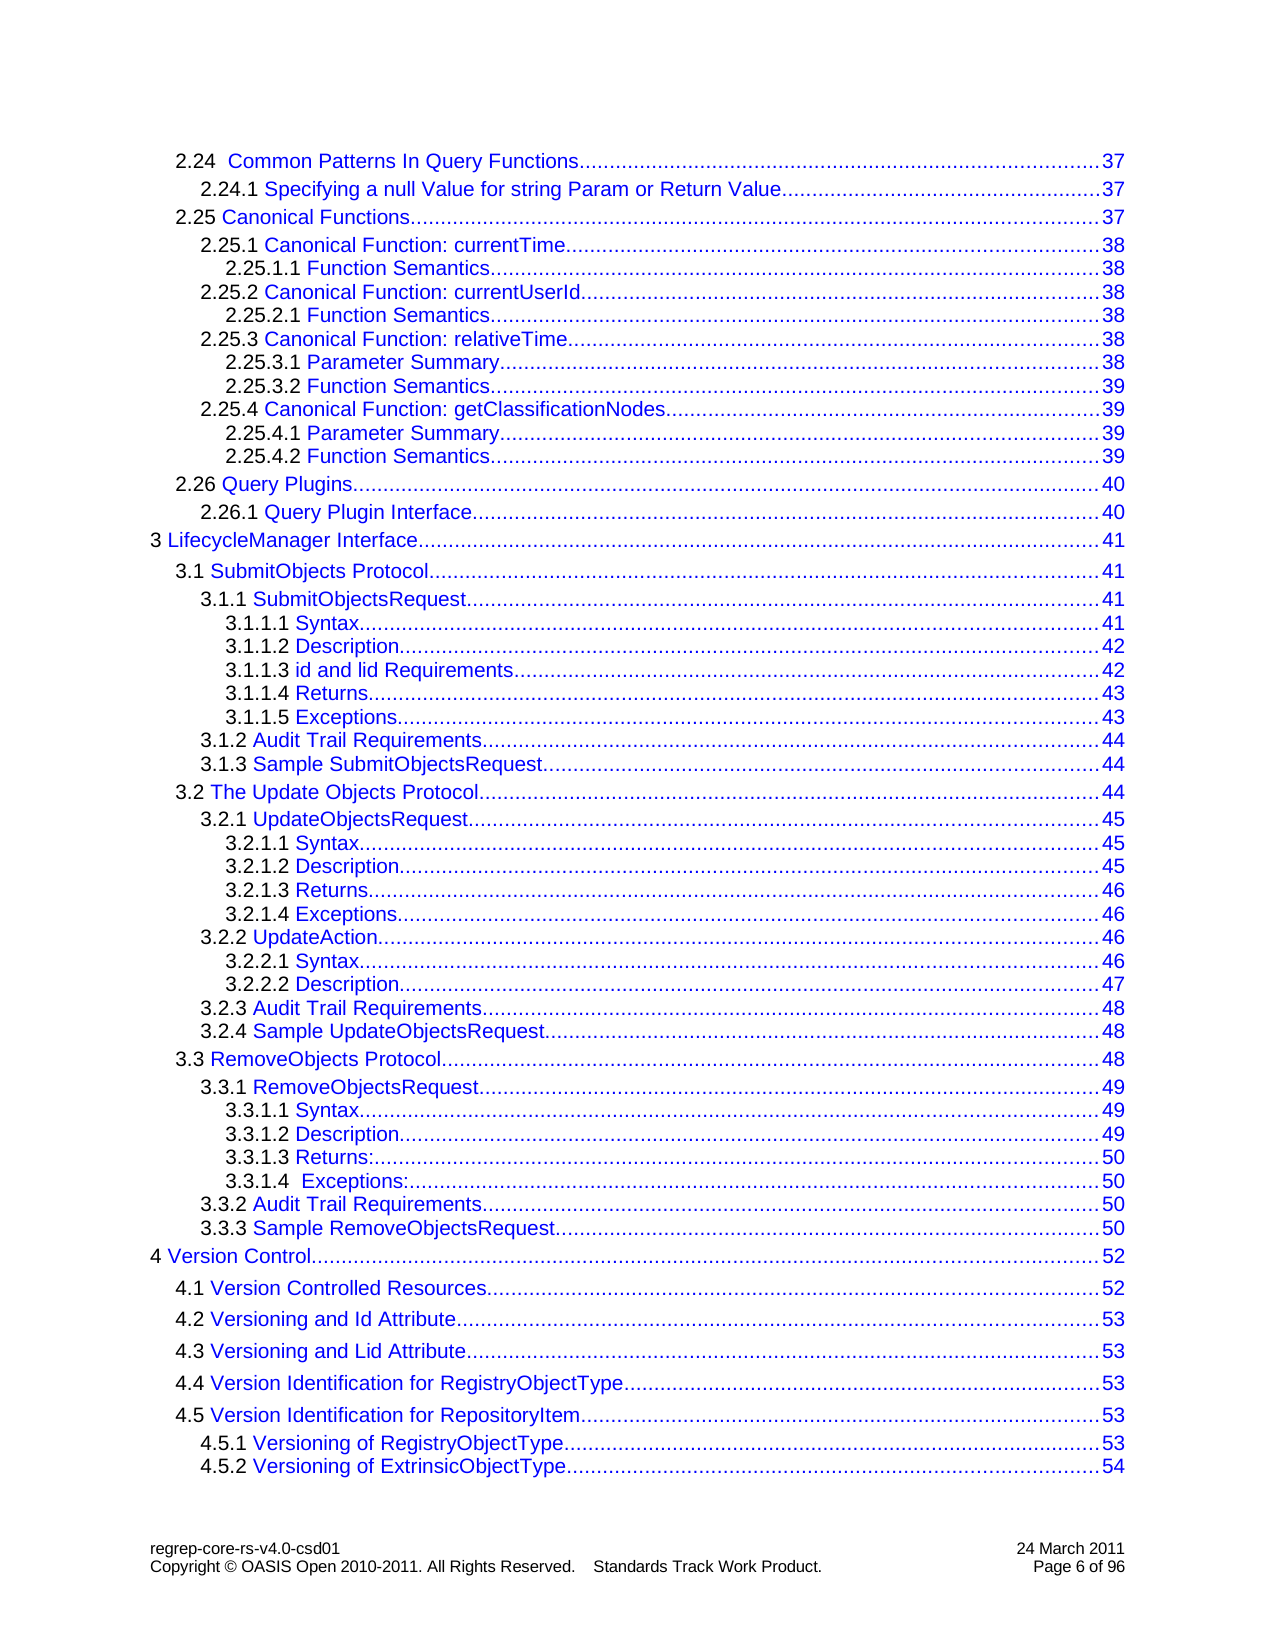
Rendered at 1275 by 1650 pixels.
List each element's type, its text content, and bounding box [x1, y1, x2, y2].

text 3.3.3 Sample RemoveObjectsRequest 50 [200, 1216, 1125, 1240]
text 3.2.3 Audit Trail Requirements 48 [200, 996, 1125, 1020]
text 4.4 Version Identification for RegistryObjectType 53 [175, 1372, 1125, 1395]
text 3.2.1.1 Syntax 45 [225, 831, 1125, 855]
text 3.1.2 Audit Trail Requirements 44 [200, 729, 1125, 752]
text 2.25 Canonical Functions 37 [175, 205, 1125, 229]
text 2.26.1 Query Plugin Interface 40 [200, 500, 1125, 524]
text 4.5.1 Versioning of RegistryObjectType 53 [200, 1431, 1125, 1455]
text 3.2.2.1 Syntax 46 [225, 949, 1125, 973]
text 2.24.1 Specifying a null Value for string Param or Return Value 37 [200, 178, 1125, 201]
text 2.25.4.2 Function Semantics 39 [225, 445, 1125, 468]
text 3.3.1.3 Returns: 50 [225, 1146, 1125, 1169]
text 3.1.1.5 Exceptions 43 [225, 705, 1125, 729]
text 3.3 RemoveObjects Protocol 48 [175, 1047, 1125, 1071]
text 3.3.1.4 Exceptions: 50 [225, 1169, 1125, 1193]
text 3.1.1.3 id and lid Requirements 42 [225, 658, 1125, 682]
text 3.3.2 Audit Trail Requirements 50 [200, 1193, 1125, 1216]
text 3.1 SubmitObjects Protocol 41 [175, 560, 1125, 583]
text 4.5.2 Versioning of ExtrinsicObjectType 54 [200, 1455, 1125, 1478]
text 3.2.1.3 Returns 46 [225, 878, 1125, 902]
text 2.25.4 Canonical Function: getClassificationNodes 39 [200, 398, 1125, 421]
text 4.2 Versioning and Id Attribute 53 [175, 1308, 1125, 1331]
text 3.1.1 SubmitObjectsRequest 41 [200, 588, 1125, 611]
text 2.25.1 Canonical Function: currentTime 38 [200, 233, 1125, 257]
text 3.3.1 RemoveObjectsRequest 49 [200, 1075, 1125, 1099]
text 2.25.3 Canonical Function: relativeTime 38 [200, 327, 1125, 351]
text 2.25.3.1 Parameter Summary 38 [225, 351, 1125, 374]
text 4.1 Version Controlled Resources 52 [175, 1276, 1125, 1299]
text 3.1.1.2 Description 42 [225, 635, 1125, 658]
text 3.3.1.1 Syntax 49 [225, 1099, 1125, 1122]
text 3.3.1.2 Description 49 [225, 1122, 1125, 1146]
text 3.2.1.2 Description 45 [225, 855, 1125, 878]
text 3.2.2 UpdateAction 46 [200, 926, 1125, 949]
text 3.2 The Update Objects Protocol 44 [175, 780, 1125, 804]
text 3.2.4 Sample UpdateObjectsRequest 48 [200, 1020, 1125, 1043]
text 2.25.3.2 Function Semantics 39 [225, 374, 1125, 398]
text 3.2.1.4 Exceptions 46 [225, 902, 1125, 926]
text 3.2.1 UpdateObjectsRequest 45 [200, 808, 1125, 831]
text 2.25.4.1 Parameter Summary 39 [225, 421, 1125, 445]
text 2.25.1.1 Function Semantics 38 [225, 257, 1125, 280]
text 4.3 Versioning and Lid Attribute 53 [175, 1340, 1125, 1363]
text 3.1.1.1 Syntax 41 [225, 611, 1125, 635]
text 4.5 Version Identification for RepositoryItem 53 [175, 1403, 1125, 1427]
text 2.26 Query Plugins 40 [175, 473, 1125, 496]
text 3.1.3 Sample SubmitObjectsRequest 44 [200, 752, 1125, 776]
text 4 Version Control 52 [150, 1244, 1125, 1268]
text 3.2.2.2 Description 47 [225, 973, 1125, 996]
text 2.24 Common Patterns In Query Functions 37 [175, 150, 1125, 173]
text 3 LifecycleManager Interface 41 [150, 528, 1125, 552]
text 3.1.1.4 Returns 43 [225, 682, 1125, 705]
text 2.25.2.1 Function Semantics 38 [225, 304, 1125, 327]
text 2.25.2 Canonical Function: currentUserId 38 [200, 280, 1125, 304]
